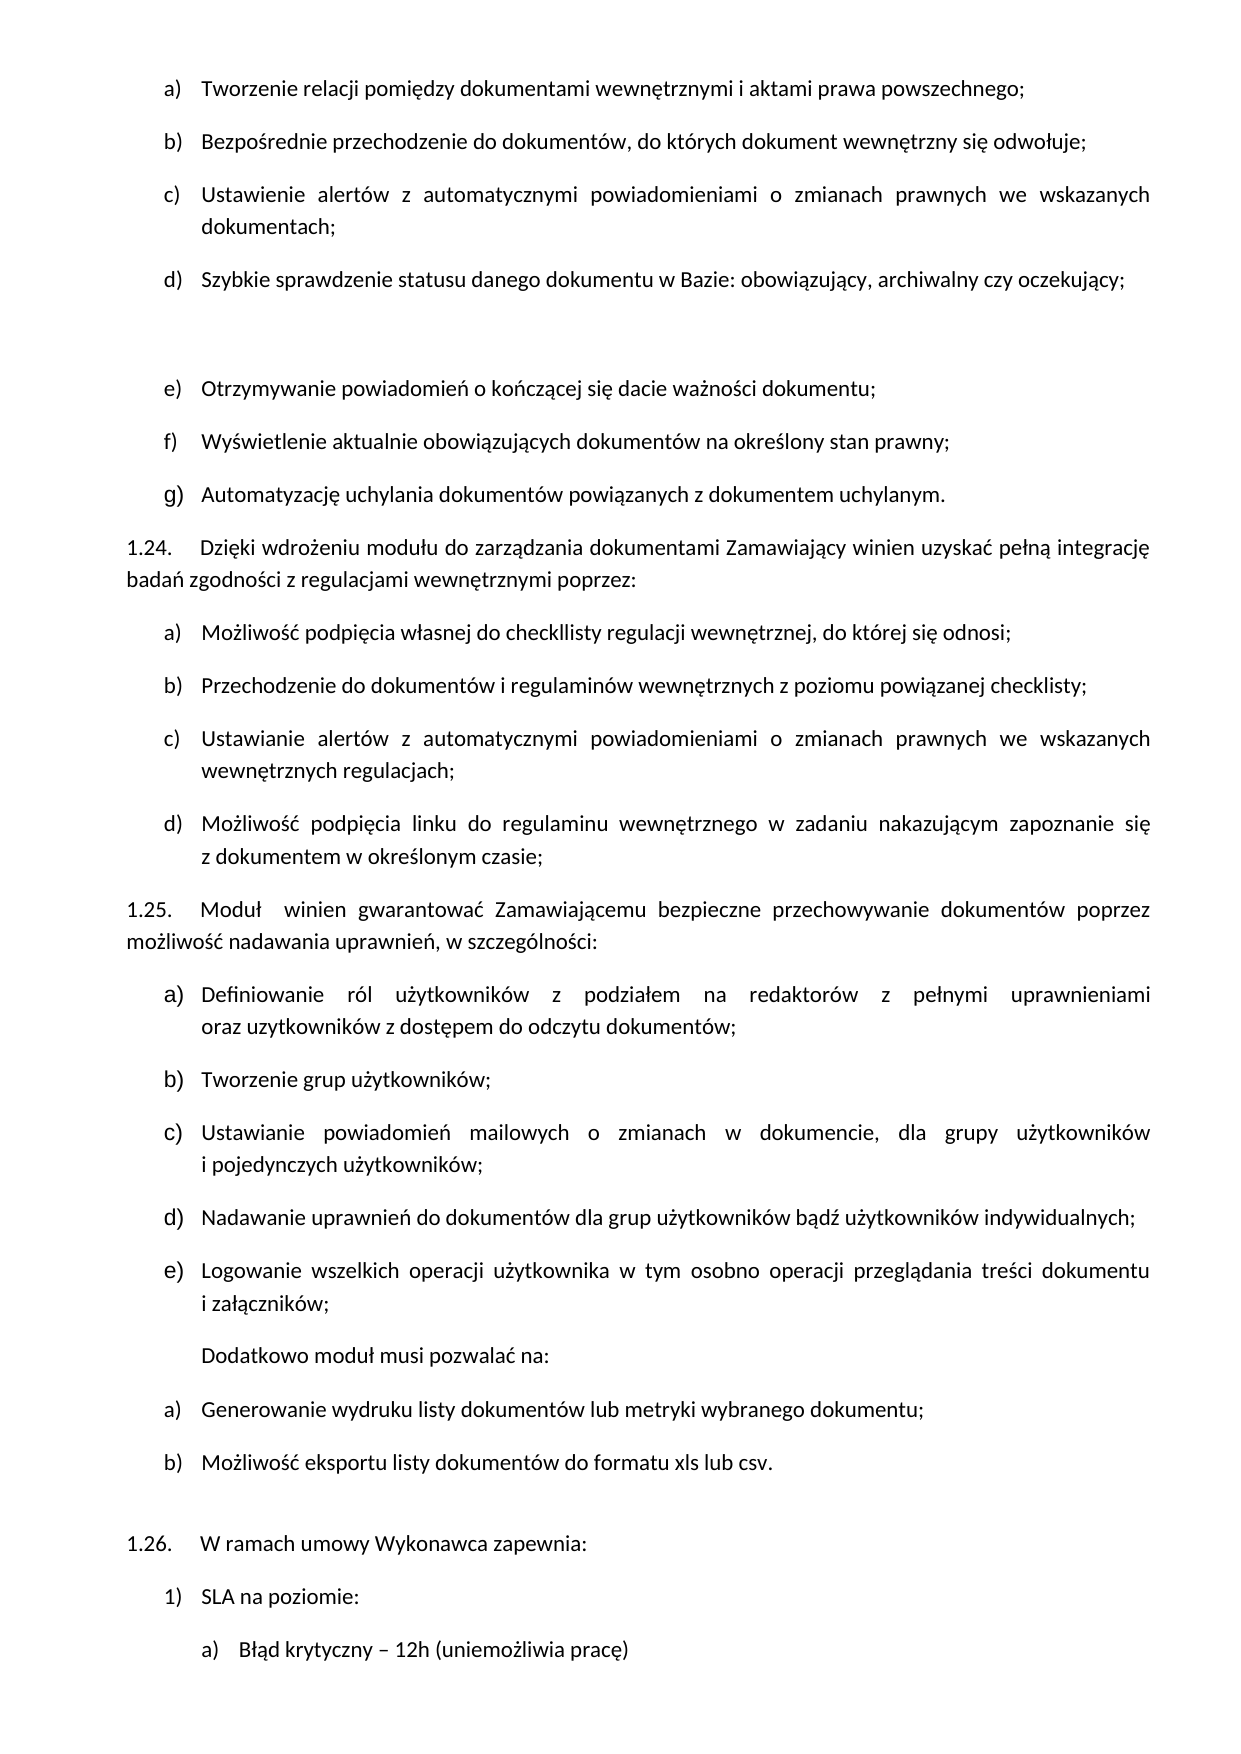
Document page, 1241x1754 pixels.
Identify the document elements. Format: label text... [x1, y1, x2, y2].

list Tworzenie grup użytkowników; [164, 1065, 1152, 1093]
list Ustawienie alertów z automatycznymi powiadomieniami o zmianach prawnych we wskazanych dokumentach; [164, 180, 1152, 240]
list Wyświetlenie aktualnie obowiązujących dokumentów na określony stan prawny; [164, 427, 1152, 455]
list Dodatkowo moduł musi pozwalać na: [201, 1342, 1152, 1370]
list Moduł winien gwarantować Zamawiającemu bezpieczne przechowywanie dokumentów poprzez możliwość nadawania uprawnień, w szczególności: [126, 895, 1152, 955]
list Generowanie wydruku listy dokumentów lub metryki wybranego dokumentu; [164, 1395, 1152, 1423]
list Możliwość podpięcia linku do regulaminu wewnętrznego w zadaniu nakazującym zapoznanie się z dokumentem w określonym czasie; [164, 809, 1152, 870]
list Możliwość podpięcia własnej do checkllisty regulacji wewnętrznej, do której się odnosi; [164, 618, 1152, 646]
list Automatyzację uchylania dokumentów powiązanych z dokumentem uchylanym. [164, 480, 1152, 508]
list Definiowanie ról użytkowników z podziałem na redaktorów z pełnymi uprawnieniami oraz uzytkowników z dostępem do odczytu dokumentów; [164, 980, 1152, 1040]
list Szybkie sprawdzenie statusu danego dokumentu w Bazie: obowiązujący, archiwalny czy oczekujący; [164, 265, 1152, 293]
list Bezpośrednie przechodzenie do dokumentów, do których dokument wewnętrzny się odwołuje; [164, 127, 1152, 155]
list Możliwość eksportu listy dokumentów do formatu xls lub csv. [164, 1448, 1152, 1476]
list Nadawanie uprawnień do dokumentów dla grup użytkowników bądź użytkowników indywidualnych; [164, 1203, 1152, 1231]
list Błąd krytyczny – 12h (uniemożliwia pracę) [201, 1635, 1152, 1663]
list W ramach umowy Wykonawca zapewnia: [126, 1529, 1152, 1557]
list Ustawianie alertów z automatycznymi powiadomieniami o zmianach prawnych we wskazanych wewnętrznych regulacjach; [164, 724, 1152, 784]
list Dzięki wdrożeniu modułu do zarządzania dokumentami Zamawiający winien uzyskać pełną integrację badań zgodności z regulacjami wewnętrznymi poprzez: [126, 533, 1152, 593]
list Otrzymywanie powiadomień o kończącej się dacie ważności dokumentu; [164, 374, 1152, 402]
list SLA na poziomie: [164, 1582, 1152, 1610]
list Ustawianie powiadomień mailowych o zmianach w dokumencie, dla grupy użytkowników i pojedynczych użytkowników; [164, 1118, 1152, 1178]
list Logowanie wszelkich operacji użytkownika w tym osobno operacji przeglądania treści dokumentu i załączników; [164, 1256, 1152, 1317]
list Przechodzenie do dokumentów i regulaminów wewnętrznych z poziomu powiązanej checklisty; [164, 671, 1152, 699]
list Tworzenie relacji pomiędzy dokumentami wewnętrznymi i aktami prawa powszechnego; [164, 74, 1152, 102]
